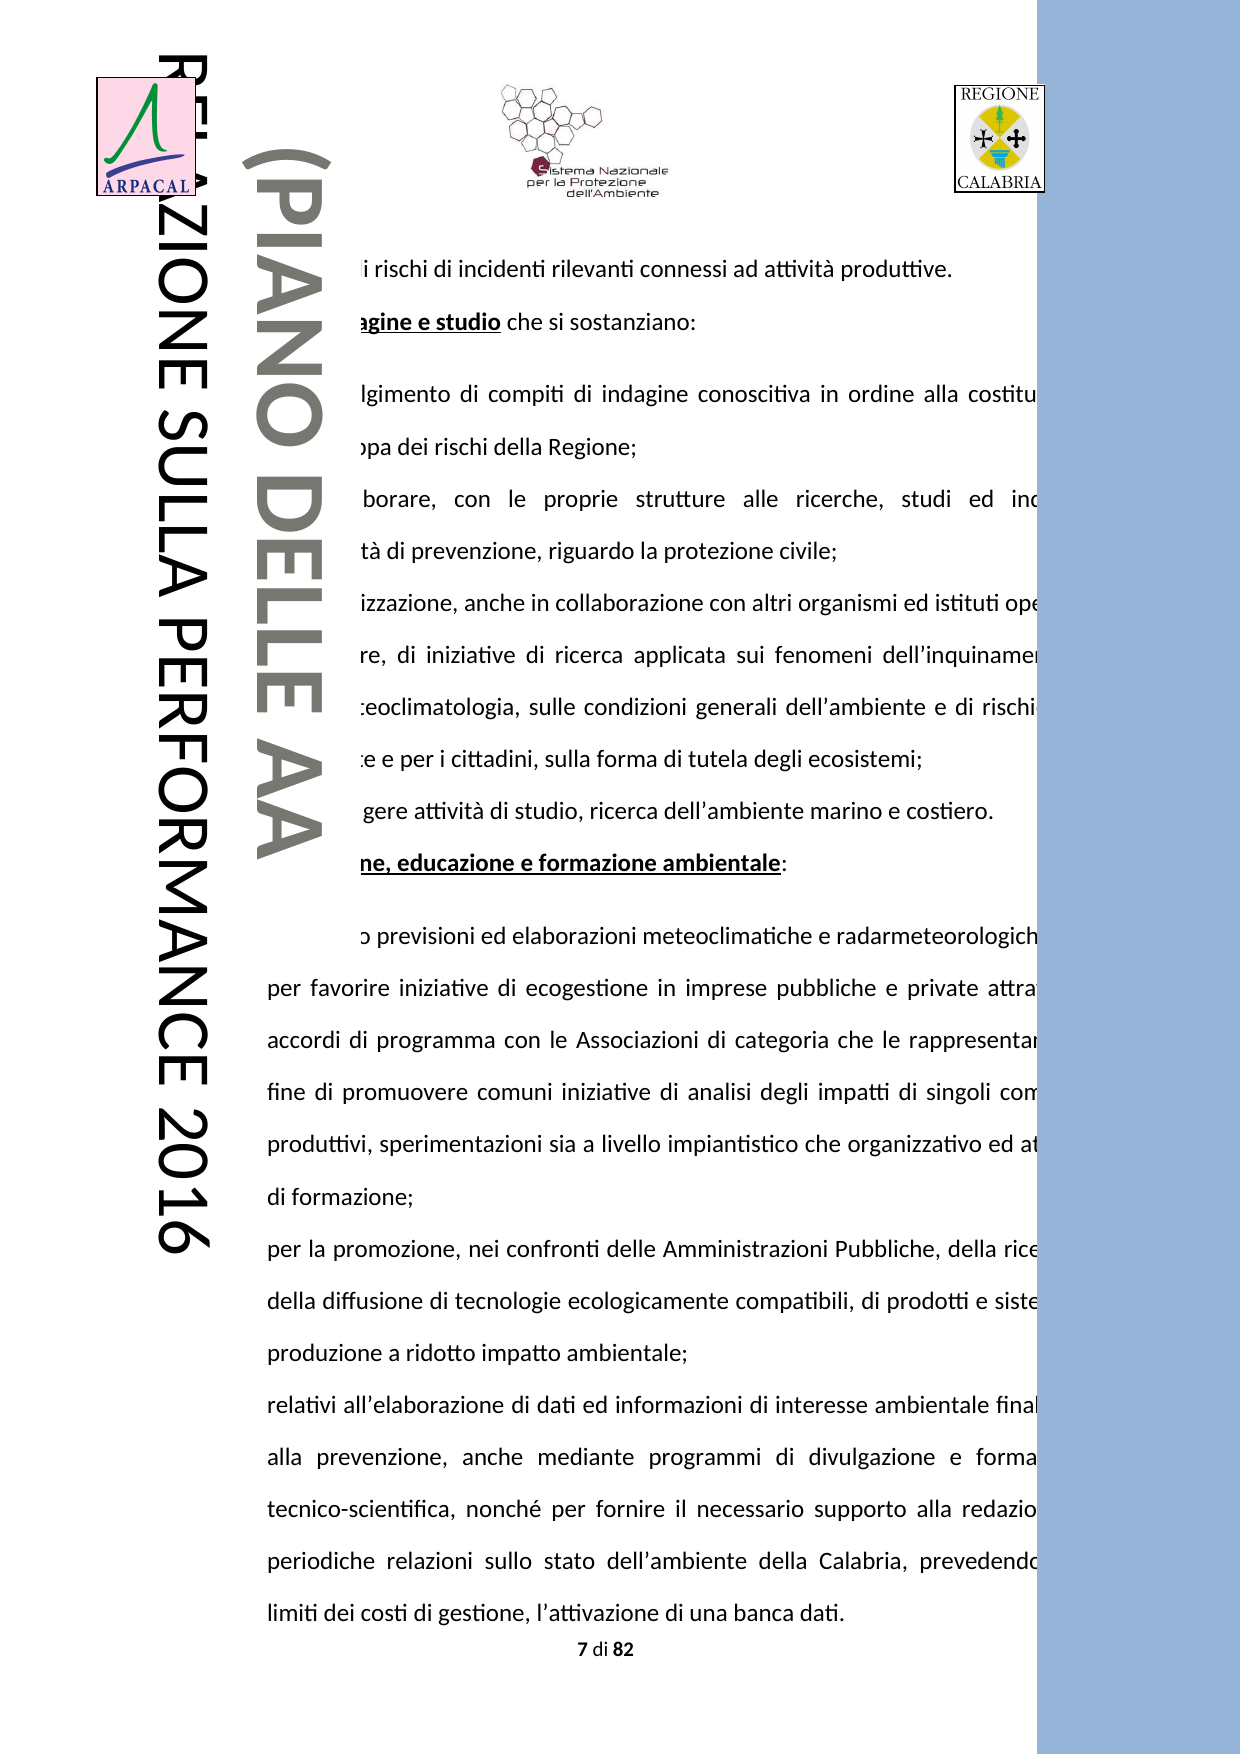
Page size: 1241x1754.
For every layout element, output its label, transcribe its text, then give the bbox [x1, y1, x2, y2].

list in tema di rischi di incidenti rilevanti connessi ad attività produttive. [361, 236, 1037, 288]
list nello svolgere attività di studio, ricerca dell’ambiente marino e costiero. [361, 778, 1037, 830]
list per favorire iniziative di ecogestione in imprese pubbliche e private attraverso accordi di programma con le Associazioni di categoria che le rappresentano, al fine di promuovere comuni iniziative di analisi degli impatti di singoli comparti produttivi, sperimentazioni sia a livello impiantistico che organizzativo ed attività di formazione; [238, 955, 1037, 1215]
text 4.Compiti di informazione, educazione e formazione ambientale: [361, 830, 1037, 882]
list nel collaborare, con le proprie strutture alle ricerche, studi ed indagini nell’attività di prevenzione, riguardo la protezione civile; [361, 465, 1037, 569]
list nella realizzazione, anche in collaborazione con altri organismi ed istituti operanti nel settore, di iniziative di ricerca applicata sui fenomeni dell’inquinamento e della meteoclimatologia, sulle condizioni generali dell’ambiente e di rischio per l’ambiente e per i cittadini, sulla forma di tutela degli ecosistemi; [361, 569, 1037, 778]
text 3.Attività di ricerca, indagine e studio che si sostanziano: [361, 288, 1037, 340]
list nello svolgimento di compiti di indagine conoscitiva in ordine alla costituzione della mappa dei rischi della Regione; [361, 361, 1037, 465]
list relativi all’elaborazione di dati ed informazioni di interesse ambientale finalizzati alla prevenzione, anche mediante programmi di divulgazione e formazione tecnico-scientifica, nonché per fornire il necessario supporto alla redazione di periodiche relazioni sullo stato dell’ambiente della Calabria, prevedendo, nei limiti dei costi di gestione, l’attivazione di una banca dati. [229, 1372, 1037, 1632]
list per la promozione, nei confronti delle Amministrazioni Pubbliche, della ricerca e della diffusione di tecnologie ecologicamente compatibili, di prodotti e sistemi di produzione a ridotto impatto ambientale; [238, 1215, 1037, 1372]
list attraverso previsioni ed elaborazioni meteoclimatiche e radarmeteorologiche; [361, 903, 1037, 955]
